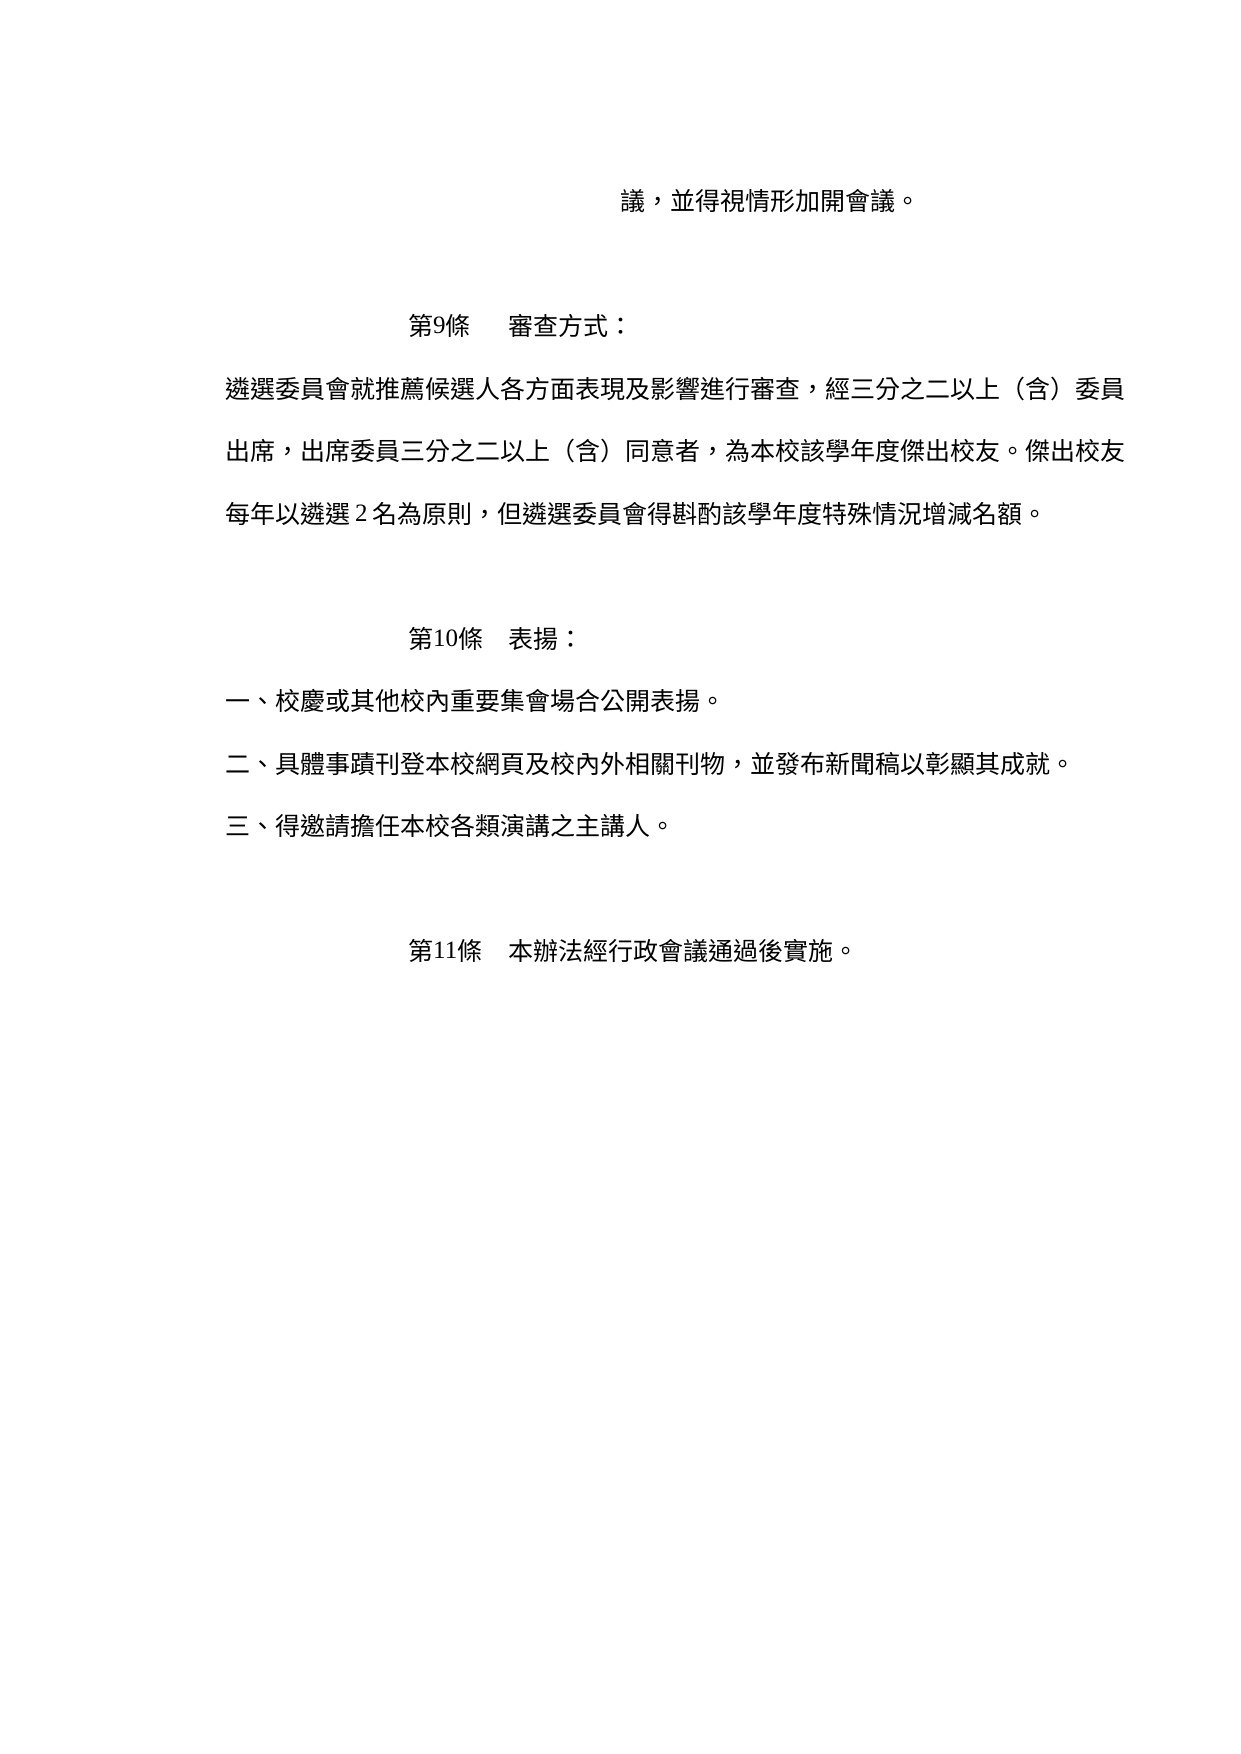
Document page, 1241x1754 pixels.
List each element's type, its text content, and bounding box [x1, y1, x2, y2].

list 審查方式： [408, 283, 1128, 346]
text 二、具體事蹟刊登本校網頁及校內外相關刊物，並發布新聞稿以彰顯其成就。 [225, 721, 1128, 783]
list 議，並得視情形加開會議。 [408, 158, 1128, 221]
list 本辦法經行政會議通過後實施。 [408, 908, 1128, 971]
list 表揚： [408, 596, 1128, 658]
text 一、校慶或其他校內重要集會場合公開表揚。 [225, 658, 1128, 721]
text 遴選委員會就推薦候選人各方面表現及影響進行審查，經三分之二以上（含）委員出席，出席委員三分之二以上（含）同意者，為本校該學年度傑出校友。傑出校友每年以遴選2名為原則，但遴選委員會得斟酌該學年度特殊情況增減名額。 [225, 346, 1128, 533]
text 三、得邀請擔任本校各類演講之主講人。 [225, 783, 1128, 846]
